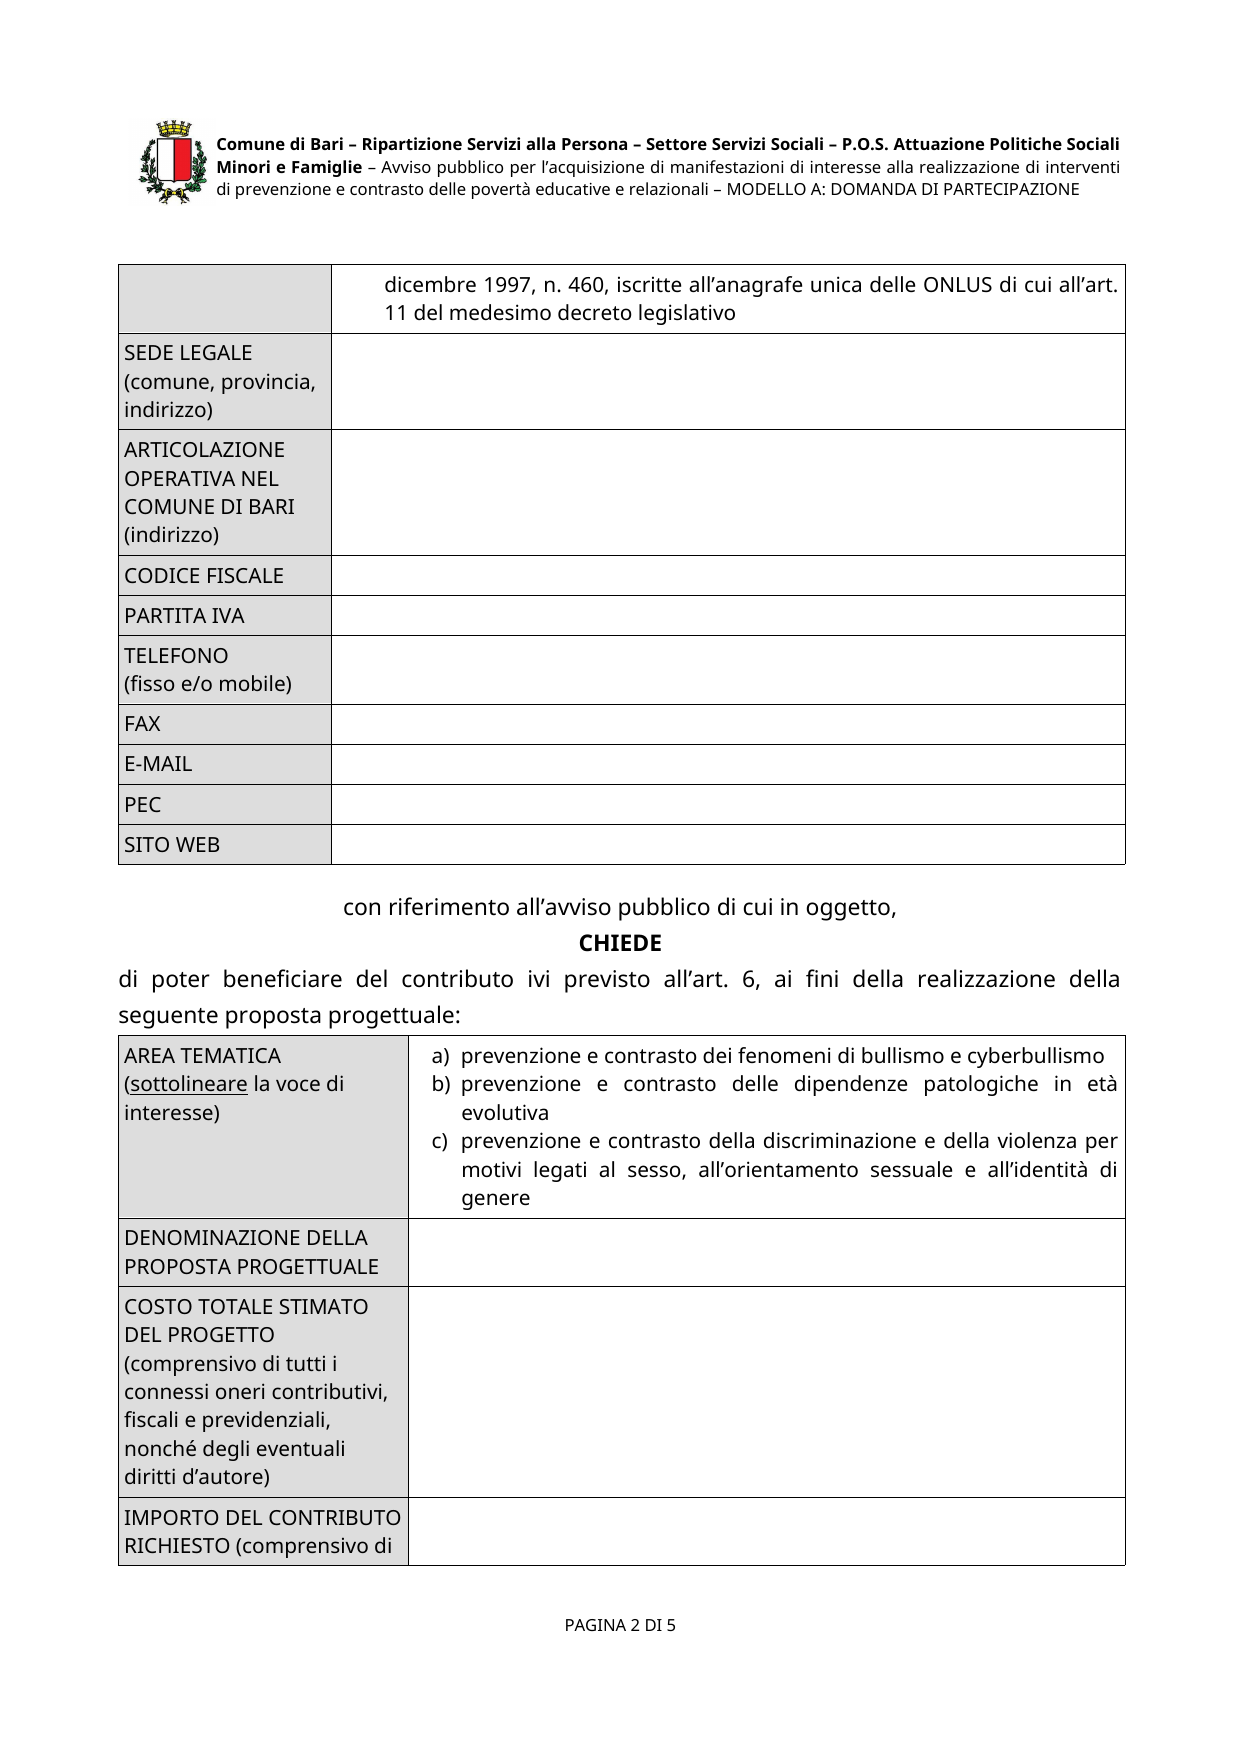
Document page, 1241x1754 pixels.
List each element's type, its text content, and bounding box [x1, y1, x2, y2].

table_cell DENOMINAZIONE DELLA PROPOSTA PROGETTUALE [119, 1219, 408, 1286]
table_cell PARTITA IVA [119, 596, 331, 635]
text con riferimento all’avviso pubblico di cui in oggetto, [118, 891, 1122, 923]
table_cell [332, 334, 1125, 429]
table_cell [332, 636, 1125, 703]
table_cell [332, 785, 1125, 824]
table_cell dicembre 1997, n. 460, iscritte all’anagrafe unica delle ONLUS di cui all’art. 11 del medesimo decreto legislativo [332, 265, 1125, 332]
table_cell [119, 265, 331, 332]
table_cell CODICE FISCALE [119, 556, 331, 595]
table_cell E-MAIL [119, 745, 331, 784]
text di poter beneficiare del contributo ivi previsto all’art. 6, ai fini della realizzazione della seguente proposta progettuale: [118, 963, 1122, 1030]
table_cell ARTICOLAZIONE OPERATIVA NEL COMUNE DI BARI (indirizzo) [119, 430, 331, 555]
table_cell FAX [119, 705, 331, 744]
table_cell PEC [119, 785, 331, 824]
table_cell TELEFONO (fisso e/o mobile) [119, 636, 331, 703]
table_header prevenzione e contrasto dei fenomeni di bullismo e cyberbullismo prevenzione e contrasto delle dipendenze patologiche in età evolutiva prevenzione e contrasto della discriminazione e della violenza per motivi legati al sesso, all’orientamento sessuale e all’identità di genere [409, 1036, 1125, 1217]
table_cell [332, 596, 1125, 635]
table_cell [332, 556, 1125, 595]
table_cell [332, 430, 1125, 555]
table_cell SITO WEB [119, 825, 331, 864]
table_cell IMPORTO DEL CONTRIBUTO RICHIESTO (comprensivo di [119, 1498, 408, 1565]
table_cell [332, 705, 1125, 744]
table_cell [332, 745, 1125, 784]
table_cell COSTO TOTALE STIMATO DEL PROGETTO (comprensivo di tutti i connessi oneri contributivi, fiscali e previdenziali, nonché degli eventuali diritti d’autore) [119, 1287, 408, 1497]
table_header AREA TEMATICA (sottolineare la voce di interesse) [119, 1036, 408, 1217]
table_cell [409, 1287, 1125, 1497]
picture [128, 118, 216, 206]
table_cell SEDE LEGALE (comune, provincia, indirizzo) [119, 334, 331, 429]
text CHIEDE [118, 927, 1122, 958]
table_cell [332, 825, 1125, 864]
table_cell [409, 1219, 1125, 1286]
table_cell [409, 1498, 1125, 1565]
